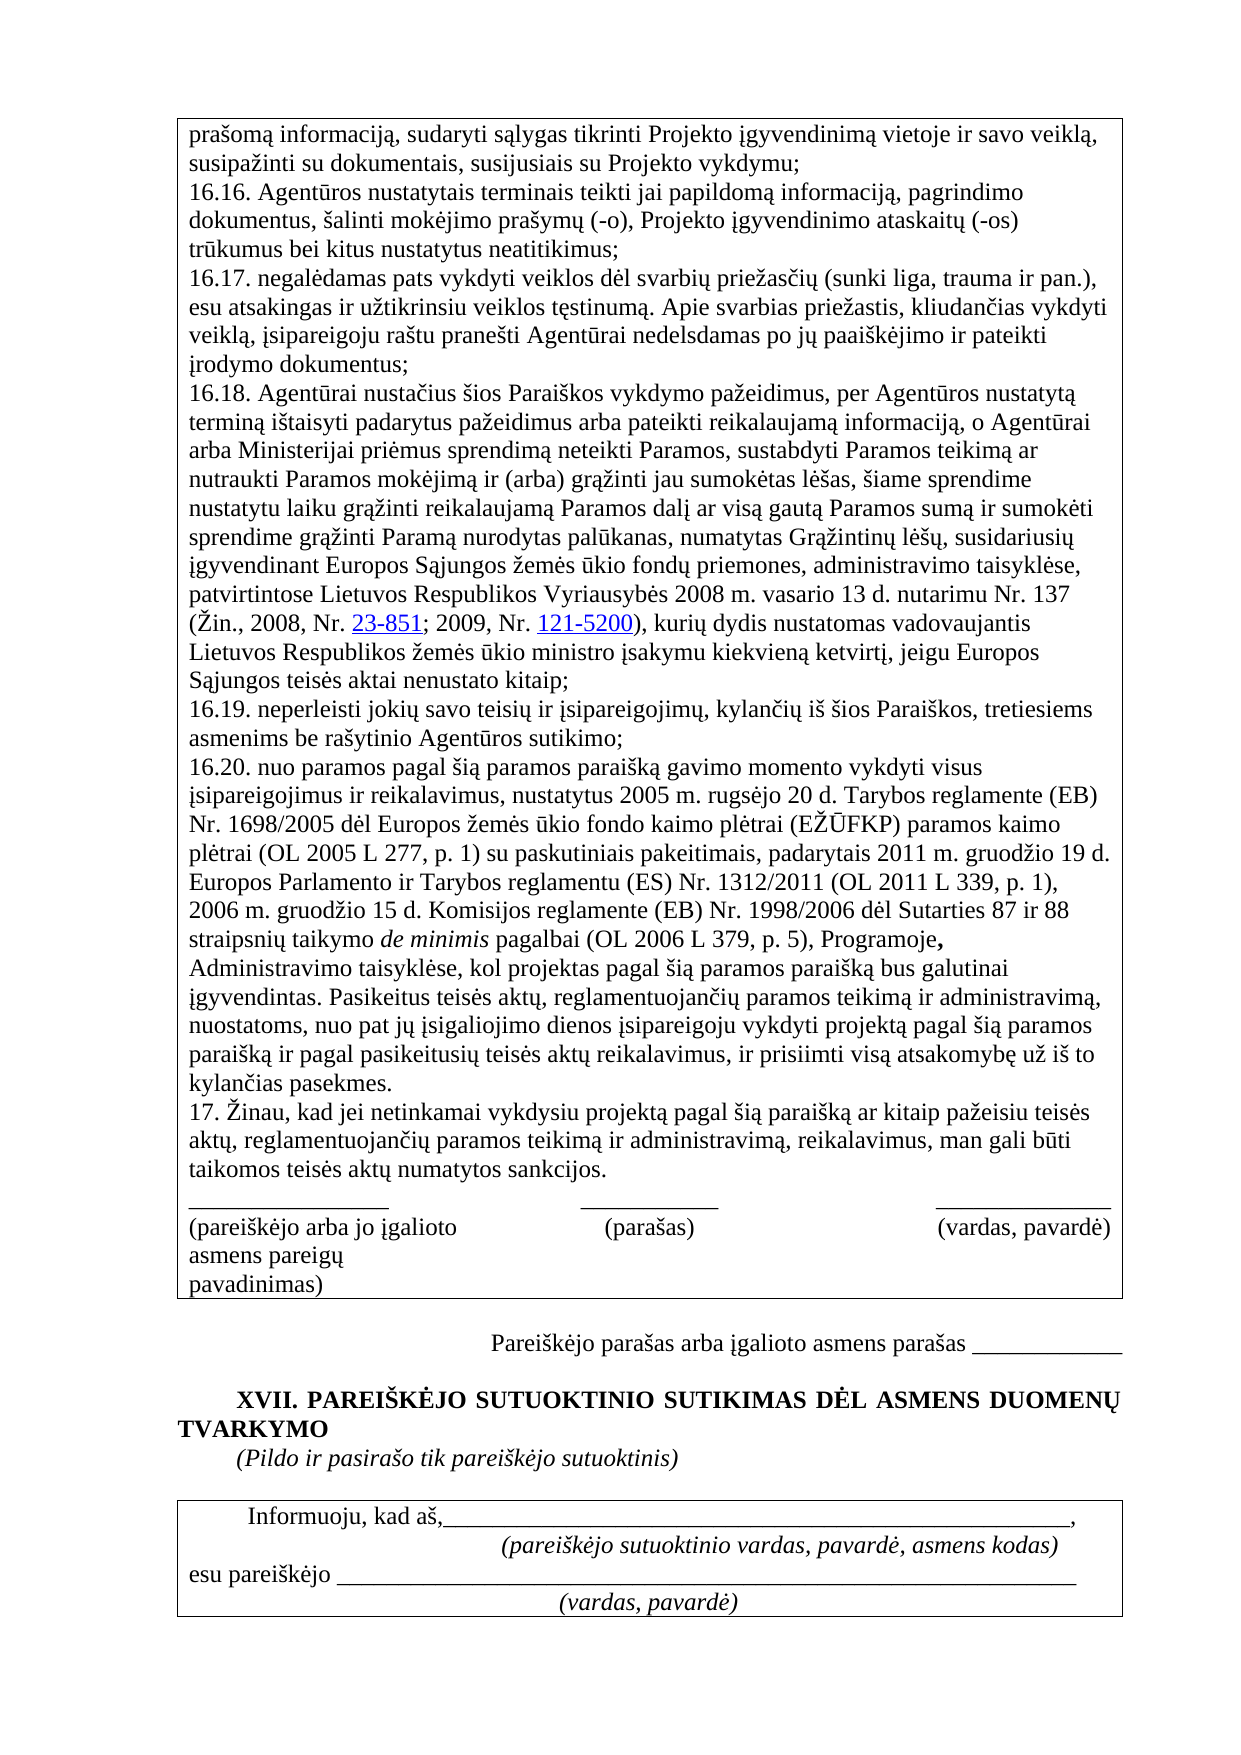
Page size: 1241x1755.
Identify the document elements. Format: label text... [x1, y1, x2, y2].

table_cell ___________ (parašas) [492, 1183, 807, 1298]
table_header Informuoju, kad aš, , (pareiškėjo sutuoktinio vardas, pavardė, asmens kodas) esu pareiškėjo (vardas, pavardė) sutuoktinis ir dalyvauju / nedalyvauju (kas nereikalinga, išbraukti) Programos investicinėse priemonėse _ (nurodyti Programos priemonių pavadinimus ir paraiškų registracijos Nr.) Esu informuotas (-a) ir sutinku, kad mano asmens duomenys gali būti naudojami pareiškėjo _ paramos administravimo tikslais, (vardas, pavardė) gali būti apdorojami ir saugomi informacinėje sistemoje, viešinami visuomenės informavimo tikslais, taip pat gali būti perduoti audito ir tyrimų institucijoms siekiant apsaugoti EB finansinius interesus teisės aktuose nustatyta tvarka. Esu informuotas, kad turiu teisę žinoti apie savo asmens duomenų tvarkymą, susipažinti su tvarkomais savo asmens duomenimis ir kaip jie yra tvarkomi, reikalauti ištaisyti, sunaikinti savo asmens duomenis arba sustabdyti savo asmens duomenų tvarkymo veiksmus, kai duomenys tvarkomi nesilaikant teisės aktų nuostatų. Esu informuotas, kad duomenų tvarkytoja yra Agentūra. PRIDEDAMA. Santuokos liudijimo kopija, ________ lapas (-ų). [178, 1501, 1122, 1616]
text XVII. PAREIŠKĖJO SUTUOKTINIO SUTIKIMAS DĖL ASMENS DUOMENŲ TVARKYMO [177, 1385, 1122, 1443]
table_cell ________________ (pareiškėjo arba jo įgalioto asmens pareigų pavadinimas) [178, 1183, 492, 1298]
text Pareiškėjo parašas arba įgalioto asmens parašas ____________ [177, 1328, 1122, 1356]
table_cell ______________ (vardas, pavardė) [807, 1183, 1122, 1298]
text (Pildo ir pasirašo tik pareiškėjo sutuoktinis) [177, 1443, 1122, 1471]
table_header prašomą informaciją, sudaryti sąlygas tikrinti Projekto įgyvendinimą vietoje ir savo veiklą, susipažinti su dokumentais, susijusiais su Projekto vykdymu; 16.16. Agentūros nustatytais terminais teikti jai papildomą informaciją, pagrindimo dokumentus, šalinti mokėjimo prašymų (-o), Projekto įgyvendinimo ataskaitų (-os) trūkumus bei kitus nustatytus neatitikimus; 16.17. negalėdamas pats vykdyti veiklos dėl svarbių priežasčių (sunki liga, trauma ir pan.), esu atsakingas ir užtikrinsiu veiklos tęstinumą. Apie svarbias priežastis, kliudančias vykdyti veiklą, įsipareigoju raštu pranešti Agentūrai nedelsdamas po jų paaiškėjimo ir pateikti įrodymo dokumentus; 16.18. Agentūrai nustačius šios Paraiškos vykdymo pažeidimus, per Agentūros nustatytą terminą ištaisyti padarytus pažeidimus arba pateikti reikalaujamą informaciją, o Agentūrai arba Ministerijai priėmus sprendimą neteikti Paramos, sustabdyti Paramos teikimą ar nutraukti Paramos mokėjimą ir (arba) grąžinti jau sumokėtas lėšas, šiame sprendime nustatytu laiku grąžinti reikalaujamą Paramos dalį ar visą gautą Paramos sumą ir sumokėti sprendime grąžinti Paramą nurodytas palūkanas, numatytas Grąžintinų lėšų, susidariusių įgyvendinant Europos Sąjungos žemės ūkio fondų priemones, administravimo taisyklėse, patvirtintose Lietuvos Respublikos Vyriausybės 2008 m. vasario 13 d. nutarimu Nr. 137 (Žin., 2008, Nr. 23-851; 2009, Nr. 121-5200), kurių dydis nustatomas vadovaujantis Lietuvos Respublikos žemės ūkio ministro įsakymu kiekvieną ketvirtį, jeigu Europos Sąjungos teisės aktai nenustato kitaip; 16.19. neperleisti jokių savo teisių ir įsipareigojimų, kylančių iš šios Paraiškos, tretiesiems asmenims be rašytinio Agentūros sutikimo; 16.20. nuo paramos pagal šią paramos paraišką gavimo momento vykdyti visus įsipareigojimus ir reikalavimus, nustatytus 2005 m. rugsėjo 20 d. Tarybos reglamente (EB) Nr. 1698/2005 dėl Europos žemės ūkio fondo kaimo plėtrai (EŽŪFKP) paramos kaimo plėtrai (OL 2005 L 277, p. 1) su paskutiniais pakeitimais, padarytais 2011 m. gruodžio 19 d. Europos Parlamento ir Tarybos reglamentu (ES) Nr. 1312/2011 (OL 2011 L 339, p. 1), 2006 m. gruodžio 15 d. Komisijos reglamente (EB) Nr. 1998/2006 dėl Sutarties 87 ir 88 straipsnių taikymo de minimis pagalbai (OL 2006 L 379, p. 5), Programoje, Administravimo taisyklėse, kol projektas pagal šią paramos paraišką bus galutinai įgyvendintas. Pasikeitus teisės aktų, reglamentuojančių paramos teikimą ir administravimą, nuostatoms, nuo pat jų įsigaliojimo dienos įsipareigoju vykdyti projektą pagal šią paramos paraišką ir pagal pasikeitusių teisės aktų reikalavimus, ir prisiimti visą atsakomybę už iš to kylančias pasekmes. 17. Žinau, kad jei netinkamai vykdysiu projektą pagal šią paraišką ar kitaip pažeisiu teisės aktų, reglamentuojančių paramos teikimą ir administravimą, reikalavimus, man gali būti taikomos teisės aktų numatytos sankcijos. [178, 119, 1122, 1183]
